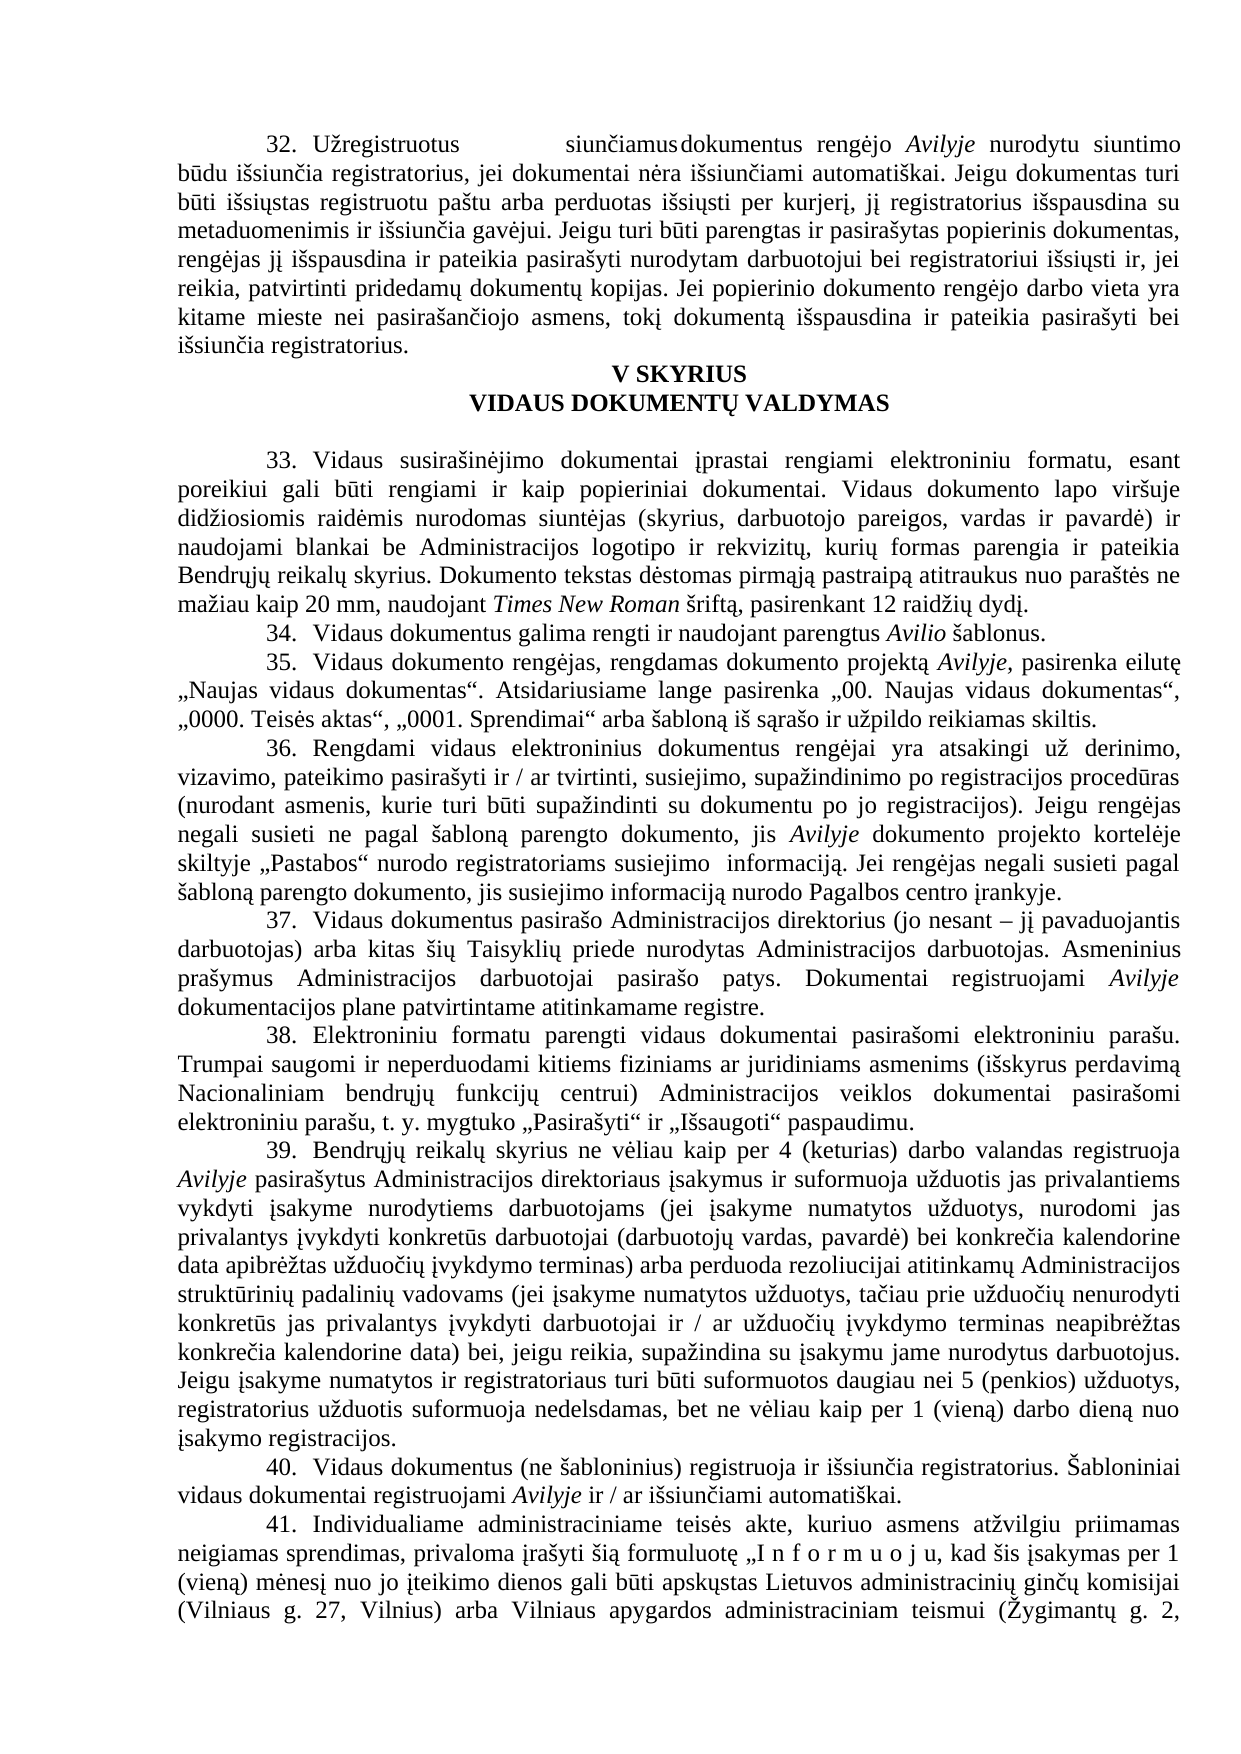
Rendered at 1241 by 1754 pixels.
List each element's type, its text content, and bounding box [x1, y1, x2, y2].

text 35. Vidaus dokumento rengėjas, rengdamas dokumento projektą Avilyje, pasirenka eilutę „Naujas vidaus dokumentas“. Atsidariusiame lange pasirenka „00. Naujas vidaus dokumentas“, „0000. Teisės aktas“, „0001. Sprendimai“ arba šabloną iš sąrašo ir užpildo reikiamas skiltis. [177, 647, 1181, 733]
text 37. Vidaus dokumentus pasirašo Administracijos direktorius (jo nesant – jį pavaduojantis darbuotojas) arba kitas šių Taisyklių priede nurodytas Administracijos darbuotojas. Asmeninius prašymus Administracijos darbuotojai pasirašo patys. Dokumentai registruojami Avilyje dokumentacijos plane patvirtintame atitinkamame registre. [177, 905, 1181, 1020]
text 41. Individualiame administraciniame teisės akte, kuriuo asmens atžvilgiu priimamas neigiamas sprendimas, privaloma įrašyti šią formuluotę „I n f o r m u o j u, kad šis įsakymas per 1 (vieną) mėnesį nuo jo įteikimo dienos gali būti apskųstas Lietuvos administracinių ginčų komisijai (Vilniaus g. 27, Vilnius) arba Vilniaus apygardos administraciniam teismui (Žygimantų g. 2, [177, 1509, 1181, 1624]
text 39. Bendrųjų reikalų skyrius ne vėliau kaip per 4 (keturias) darbo valandas registruoja Avilyje pasirašytus Administracijos direktoriaus įsakymus ir suformuoja užduotis jas privalantiems vykdyti įsakyme nurodytiems darbuotojams (jei įsakyme numatytos užduotys, nurodomi jas privalantys įvykdyti konkretūs darbuotojai (darbuotojų vardas, pavardė) bei konkrečia kalendorine data apibrėžtas užduočių įvykdymo terminas) arba perduoda rezoliucijai atitinkamų Administracijos struktūrinių padalinių vadovams (jei įsakyme numatytos užduotys, tačiau prie užduočių nenurodyti konkretūs jas privalantys įvykdyti darbuotojai ir / ar užduočių įvykdymo terminas neapibrėžtas konkrečia kalendorine data) bei, jeigu reikia, supažindina su įsakymu jame nurodytus darbuotojus. Jeigu įsakyme numatytos ir registratoriaus turi būti suformuotos daugiau nei 5 (penkios) užduotys, registratorius užduotis suformuoja nedelsdamas, bet ne vėliau kaip per 1 (vieną) darbo dieną nuo įsakymo registracijos. [177, 1135, 1181, 1452]
text 34. Vidaus dokumentus galima rengti ir naudojant parengtus Avilio šablonus. [177, 618, 1181, 647]
text 36. Rengdami vidaus elektroninius dokumentus rengėjai yra atsakingi už derinimo, vizavimo, pateikimo pasirašyti ir / ar tvirtinti, susiejimo, supažindinimo po registracijos procedūras (nurodant asmenis, kurie turi būti supažindinti su dokumentu po jo registracijos). Jeigu rengėjas negali susieti ne pagal šabloną parengto dokumento, jis Avilyje dokumento projekto kortelėje skiltyje „Pastabos“ nurodo registratoriams susiejimo informaciją. Jei rengėjas negali susieti pagal šabloną parengto dokumento, jis susiejimo informaciją nurodo Pagalbos centro įrankyje. [177, 733, 1181, 905]
text VIDAUS DOKUMENTŲ VALDYMAS [177, 388, 1181, 417]
text 38. Elektroniniu formatu parengti vidaus dokumentai pasirašomi elektroniniu parašu. Trumpai saugomi ir neperduodami kitiems fiziniams ar juridiniams asmenims (išskyrus perdavimą Nacionaliniam bendrųjų funkcijų centrui) Administracijos veiklos dokumentai pasirašomi elektroniniu parašu, t. y. mygtuko „Pasirašyti“ ir „Išsaugoti“ paspaudimu. [177, 1020, 1181, 1135]
text 40. Vidaus dokumentus (ne šabloninius) registruoja ir išsiunčia registratorius. Šabloniniai vidaus dokumentai registruojami Avilyje ir / ar išsiunčiami automatiškai. [177, 1452, 1181, 1509]
text 33. Vidaus susirašinėjimo dokumentai įprastai rengiami elektroniniu formatu, esant poreikiui gali būti rengiami ir kaip popieriniai dokumentai. Vidaus dokumento lapo viršuje didžiosiomis raidėmis nurodomas siuntėjas (skyrius, darbuotojo pareigos, vardas ir pavardė) ir naudojami blankai be Administracijos logotipo ir rekvizitų, kurių formas parengia ir pateikia Bendrųjų reikalų skyrius. Dokumento tekstas dėstomas pirmąją pastraipą atitraukus nuo paraštės ne mažiau kaip 20 mm, naudojant Times New Roman šriftą, pasirenkant 12 raidžių dydį. [177, 445, 1181, 618]
text 32. Užregistruotus siunčiamus dokumentus rengėjo Avilyje nurodytu siuntimo būdu išsiunčia registratorius, jei dokumentai nėra išsiunčiami automatiškai. Jeigu dokumentas turi būti išsiųstas registruotu paštu arba perduotas išsiųsti per kurjerį, jį registratorius išspausdina su metaduomenimis ir išsiunčia gavėjui. Jeigu turi būti parengtas ir pasirašytas popierinis dokumentas, rengėjas jį išspausdina ir pateikia pasirašyti nurodytam darbuotojui bei registratoriui išsiųsti ir, jei reikia, patvirtinti pridedamų dokumentų kopijas. Jei popierinio dokumento rengėjo darbo vieta yra kitame mieste nei pasirašančiojo asmens, tokį dokumentą išspausdina ir pateikia pasirašyti bei išsiunčia registratorius. [177, 129, 1181, 359]
text V SKYRIUS [177, 359, 1181, 388]
